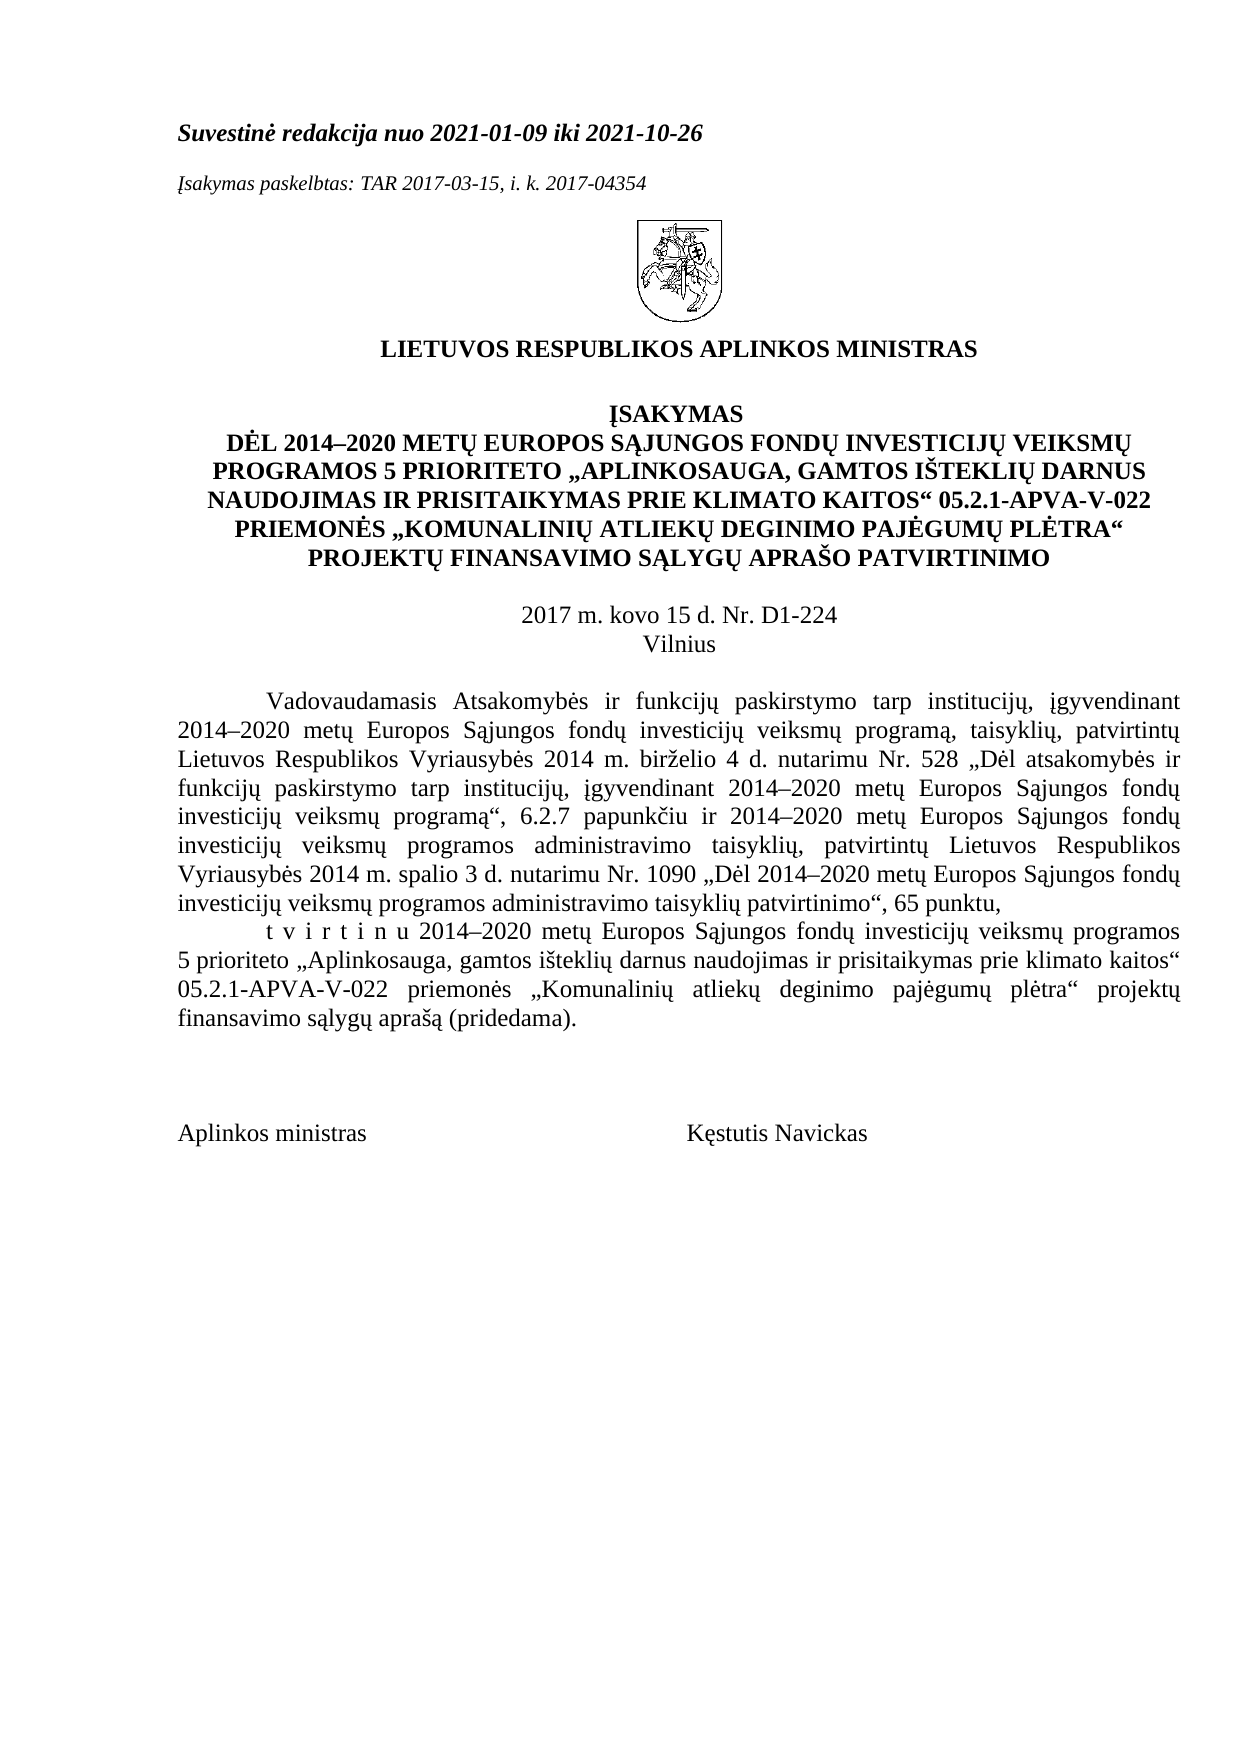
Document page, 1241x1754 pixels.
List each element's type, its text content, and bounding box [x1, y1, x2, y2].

text Vadovaudamasis Atsakomybės ir funkcijų paskirstymo tarp institucijų, įgyvendinant 2014–2020 metų Europos Sąjungos fondų investicijų veiksmų programą, taisyklių, patvirtintų Lietuvos Respublikos Vyriausybės 2014 m. birželio 4 d. nutarimu Nr. 528 „Dėl atsakomybės ir funkcijų paskirstymo tarp institucijų, įgyvendinant 2014–2020 metų Europos Sąjungos fondų investicijų veiksmų programą“, 6.2.7 papunkčiu ir 2014–2020 metų Europos Sąjungos fondų investicijų veiksmų programos administravimo taisyklių, patvirtintų Lietuvos Respublikos Vyriausybės 2014 m. spalio 3 d. nutarimu Nr. 1090 „Dėl 2014–2020 metų Europos Sąjungos fondų investicijų veiksmų programos administravimo taisyklių patvirtinimo“, 65 punktu, [177, 686, 1181, 916]
text Įsakymas paskelbtas: TAR 2017-03-15, i. k. 2017-04354 [177, 171, 1181, 195]
text 2017 m. kovo 15 d. Nr. D1-224 [177, 600, 1181, 629]
text Vilnius [177, 629, 1181, 658]
text Aplinkos ministras Kęstutis Navickas [177, 1118, 1178, 1146]
text t v i r t i n u 2014–2020 metų Europos Sąjungos fondų investicijų veiksmų programos 5 prioriteto „Aplinkosauga, gamtos išteklių darnus naudojimas ir prisitaikymas prie klimato kaitos“ 05.2.1-APVA-V-022 priemonės „Komunalinių atliekų deginimo pajėgumų plėtra“ projektų finansavimo sąlygų aprašą (pridedama). [177, 916, 1181, 1031]
text ĮSAKYMAS [177, 399, 1181, 428]
text Suvestinė redakcija nuo 2021-01-09 iki 2021-10-26 [177, 118, 1181, 147]
text DĖL 2014–2020 METŲ EUROPOS SĄJUNGOS FONDŲ INVESTICIJŲ VEIKSMŲ PROGRAMOS 5 prioriteto „Aplinkosauga, gamtos išteklių darnus naudojimas ir prisitaikymas prie klimato kaitos“ 05.2.1-APVA-V-022 priemonės „KOMUNALINIŲ ATLIEKŲ DEGINIMO PAJĖGUMŲ PLĖTRA“ PROJEKTŲ FINANSAVIMO SĄLYGŲ APRAŠo patvirtinimo [177, 428, 1181, 571]
text LIETUVOS RESPUBLIKOS APLINKOS MINISTRAS [177, 334, 1181, 363]
